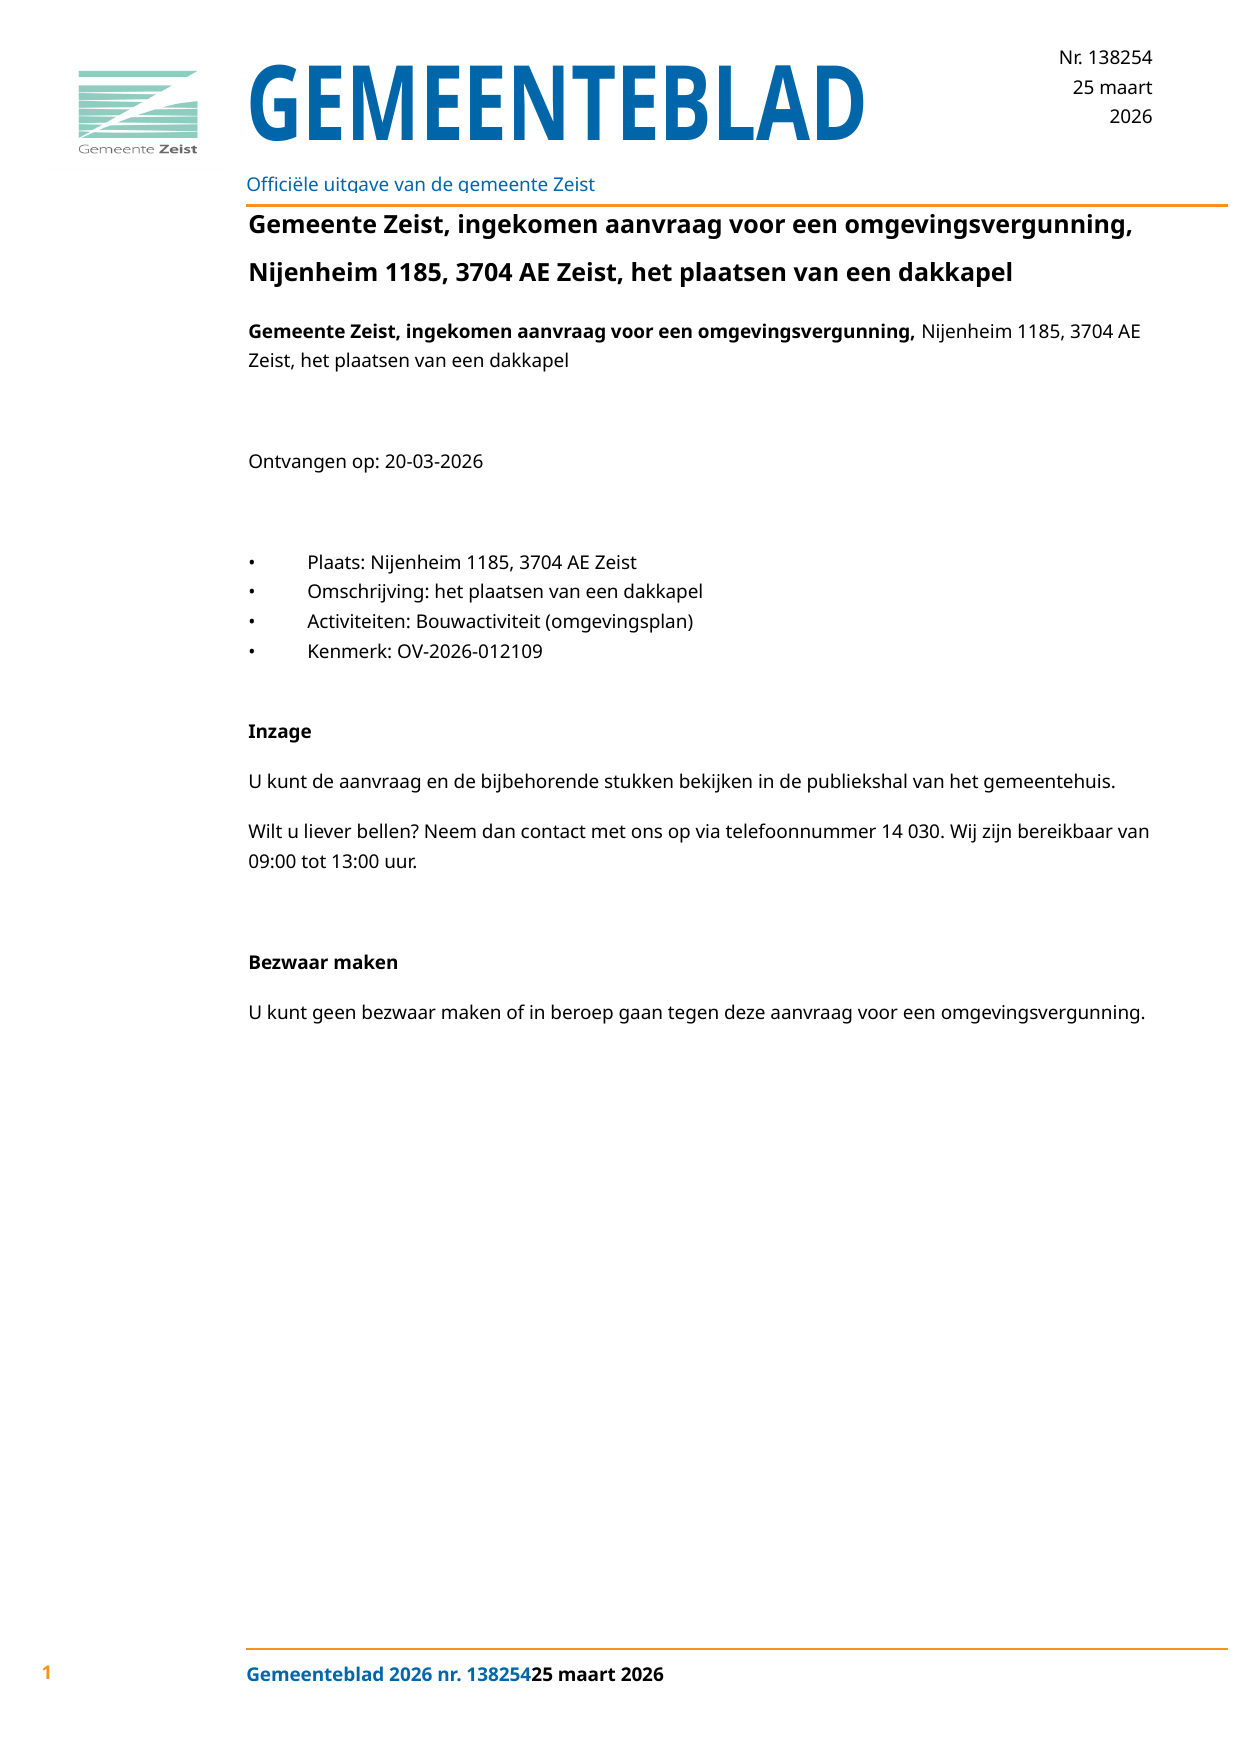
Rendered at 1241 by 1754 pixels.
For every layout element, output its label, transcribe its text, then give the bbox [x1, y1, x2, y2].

text Ontvangen op: 20-03-2026 [248, 448, 1152, 474]
list Plaats: Nijenheim 1185, 3704 AE Zeist [248, 549, 1152, 575]
text Bezwaar maken [248, 949, 1152, 975]
list Kenmerk: OV-2026-012109 [248, 638, 1152, 664]
text U kunt de aanvraag en de bijbehorende stukken bekijken in de publiekshal van het gemeentehuis. [248, 768, 1152, 794]
text U kunt geen bezwaar maken of in beroep gaan tegen deze aanvraag voor een omgevingsvergunning. [248, 999, 1152, 1025]
text Wilt u liever bellen? Neem dan contact met ons op via telefoonnummer 14 030. Wij zijn bereikbaar van 09:00 tot 13:00 uur. [248, 819, 1152, 874]
picture [41, 47, 231, 172]
list Activiteiten: Bouwactiviteit (omgevingsplan) [248, 608, 1152, 634]
text Inzage [248, 718, 1152, 744]
text Gemeente Zeist, ingekomen aanvraag voor een omgevingsvergunning, Nijenheim 1185, 3704 AE Zeist, het plaatsen van een dakkapel [248, 318, 1152, 373]
list Omschrijving: het plaatsen van een dakkapel [248, 579, 1152, 604]
text Gemeente Zeist, ingekomen aanvraag voor een omgevingsvergunning, Nijenheim 1185, 3704 AE Zeist, het plaatsen van een dakkapel [248, 207, 1152, 288]
